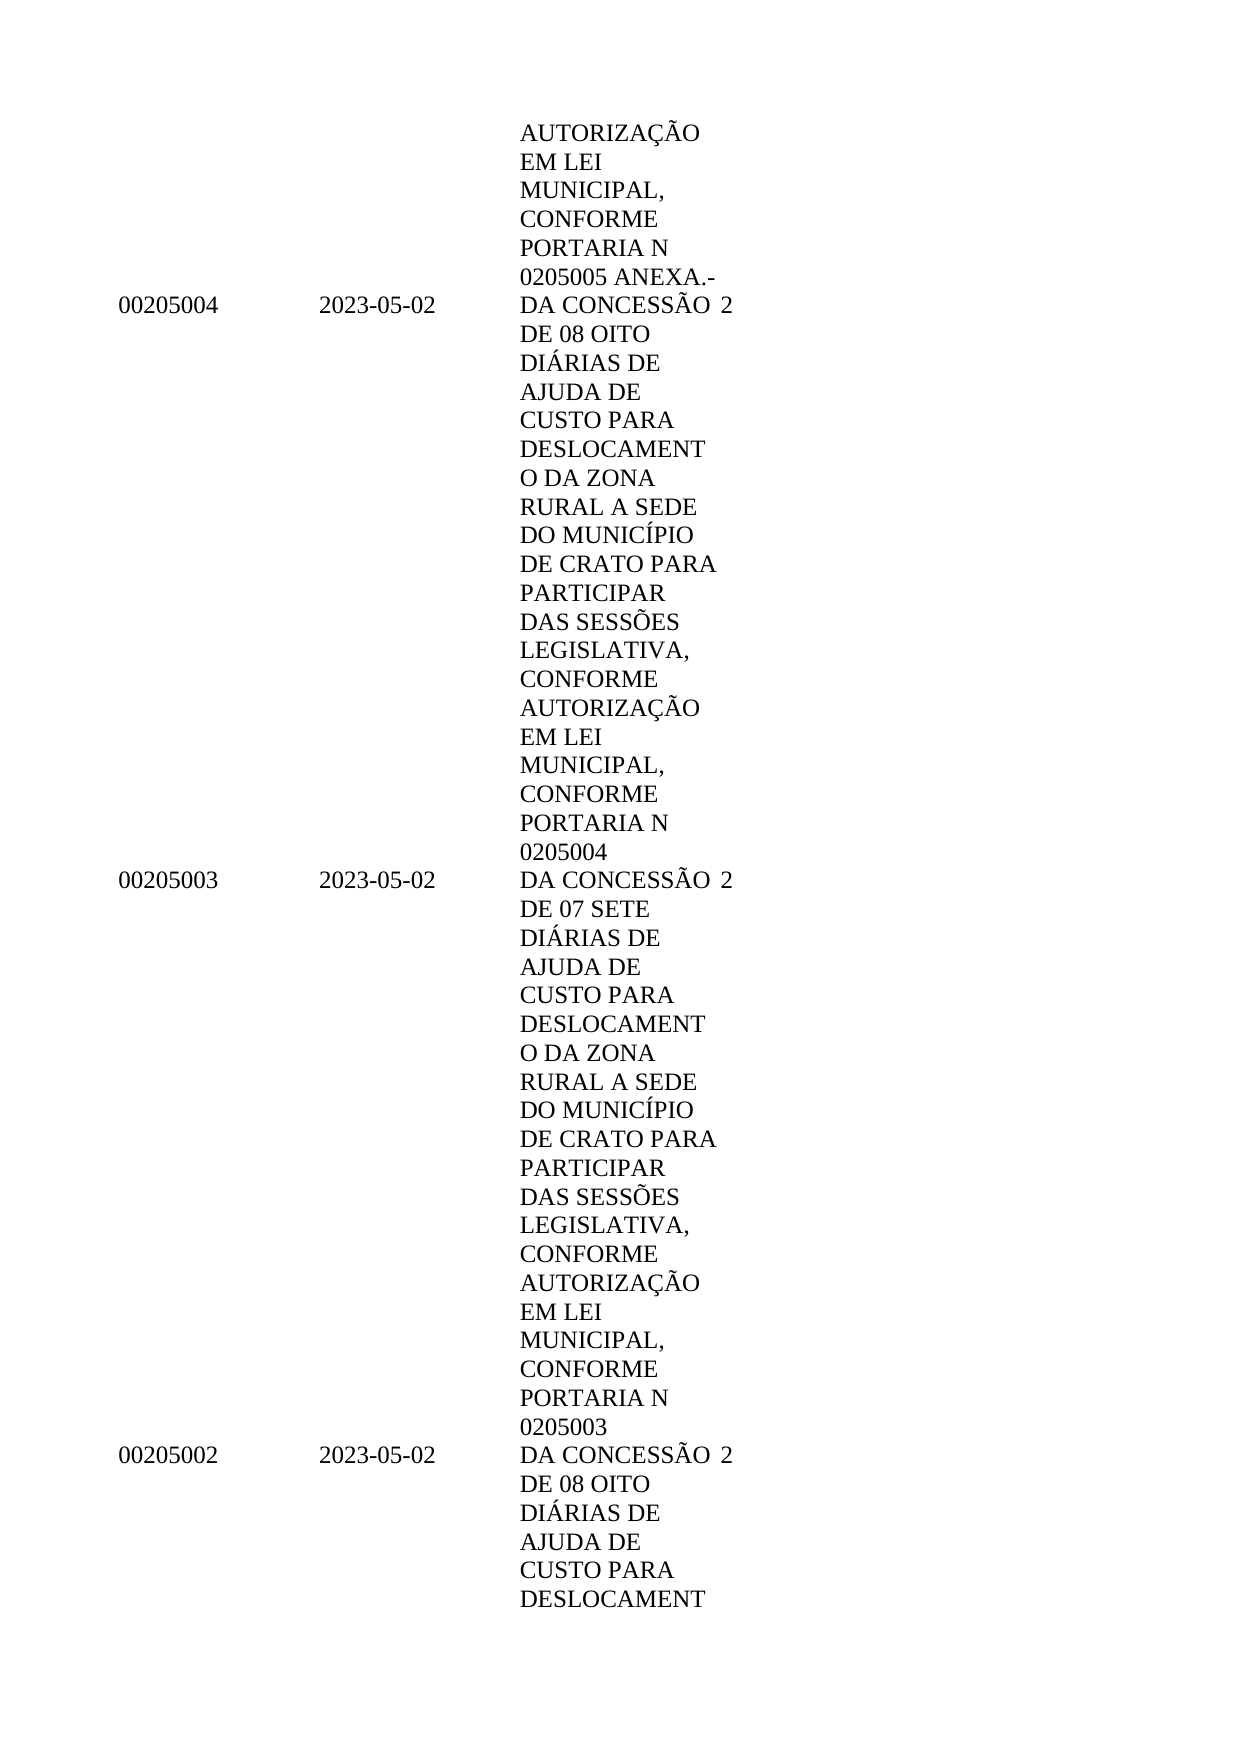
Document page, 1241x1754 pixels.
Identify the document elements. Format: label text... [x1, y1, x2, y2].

table_cell [118, 118, 319, 291]
table_cell [319, 118, 519, 291]
table_cell 00205002 [118, 1441, 319, 1613]
table_cell DA CONCESSÃO DE 08 OITO DIÁRIAS DE AJUDA DE CUSTO PARA DESLOCAMENTO DA ZONA RURAL A SEDE DO MUNICÍPIO DE CRATO PARA PARTICIPAR DAS SESSÕES LEGISLATIVA, CONFORME AUTORIZAÇÃO EM LEI MUNICIPAL, CONFORME PORTARIA N 0205004 [520, 291, 720, 866]
table_cell 00205003 [118, 866, 319, 1441]
table_cell [921, 866, 1122, 1441]
table_cell 2 [720, 1441, 921, 1613]
table_cell 00205004 [118, 291, 319, 866]
table_cell AUTORIZAÇÃO EM LEI MUNICIPAL, CONFORME PORTARIA N 0205005 ANEXA.- [520, 118, 720, 291]
table_cell 2 [720, 291, 921, 866]
table_cell [921, 291, 1122, 866]
table_cell 2023-05-02 [319, 866, 519, 1441]
table_cell [720, 118, 921, 291]
table_cell [921, 118, 1122, 291]
table_cell [921, 1441, 1122, 1613]
table_cell DA CONCESSÃO DE 08 OITO DIÁRIAS DE AJUDA DE CUSTO PARA DESLOCAMENT [520, 1441, 720, 1613]
table_cell 2 [720, 866, 921, 1441]
table_cell 2023-05-02 [319, 291, 519, 866]
table_cell 2023-05-02 [319, 1441, 519, 1613]
table_cell DA CONCESSÃO DE 07 SETE DIÁRIAS DE AJUDA DE CUSTO PARA DESLOCAMENTO DA ZONA RURAL A SEDE DO MUNICÍPIO DE CRATO PARA PARTICIPAR DAS SESSÕES LEGISLATIVA, CONFORME AUTORIZAÇÃO EM LEI MUNICIPAL, CONFORME PORTARIA N 0205003 [520, 866, 720, 1441]
